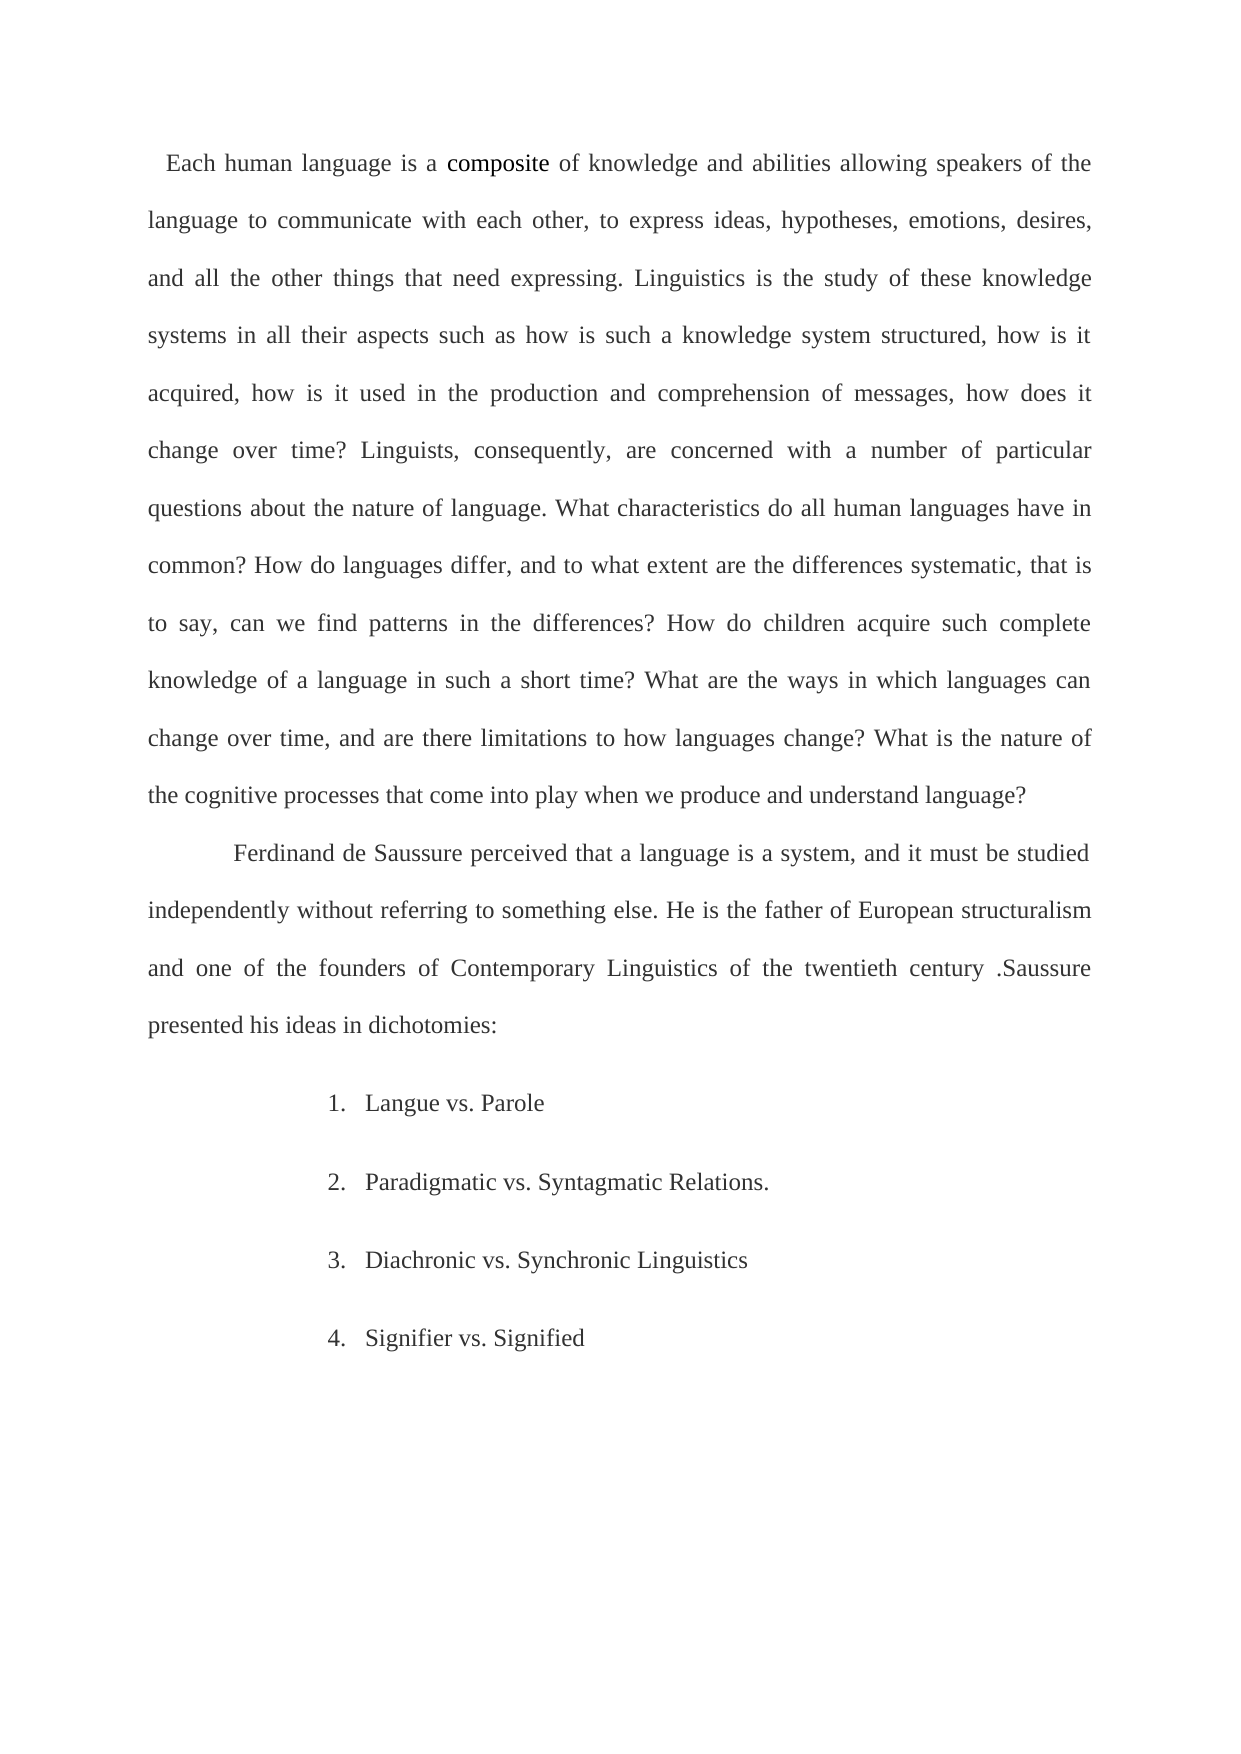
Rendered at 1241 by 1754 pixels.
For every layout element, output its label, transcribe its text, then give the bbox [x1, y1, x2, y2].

text Ferdinand de Saussure perceived that a language is a system, and it must be studied independently without referring to something else. He is the father of European structuralism and one of the founders of Contemporary Linguistics of the twentieth century .Saussure presented his ideas in dichotomies: [148, 838, 1093, 1039]
list Paradigmatic vs. Syntagmatic Relations. [327, 1167, 1093, 1196]
list Diachronic vs. Synchronic Linguistics [327, 1245, 1093, 1274]
text Each human language is a composite of knowledge and abilities allowing speakers of the language to communicate with each other, to express ideas, hypotheses, emotions, desires, and all the other things that need expressing. Linguistics is the study of these knowledge systems in all their aspects such as how is such a knowledge system structured, how is it acquired, how is it used in the production and comprehension of messages, how does it change over time? Linguists, consequently, are concerned with a number of particular questions about the nature of language. What characteristics do all human languages have in common? How do languages differ, and to what extent are the differences systematic, that is to say, can we find patterns in the differences? How do children acquire such complete knowledge of a language in such a short time? What are the ways in which languages can change over time, and are there limitations to how languages change? What is the nature of the cognitive processes that come into play when we produce and understand language? [148, 148, 1093, 809]
list Signifier vs. Signified [327, 1323, 1093, 1352]
list Langue vs. Parole [327, 1088, 1093, 1117]
